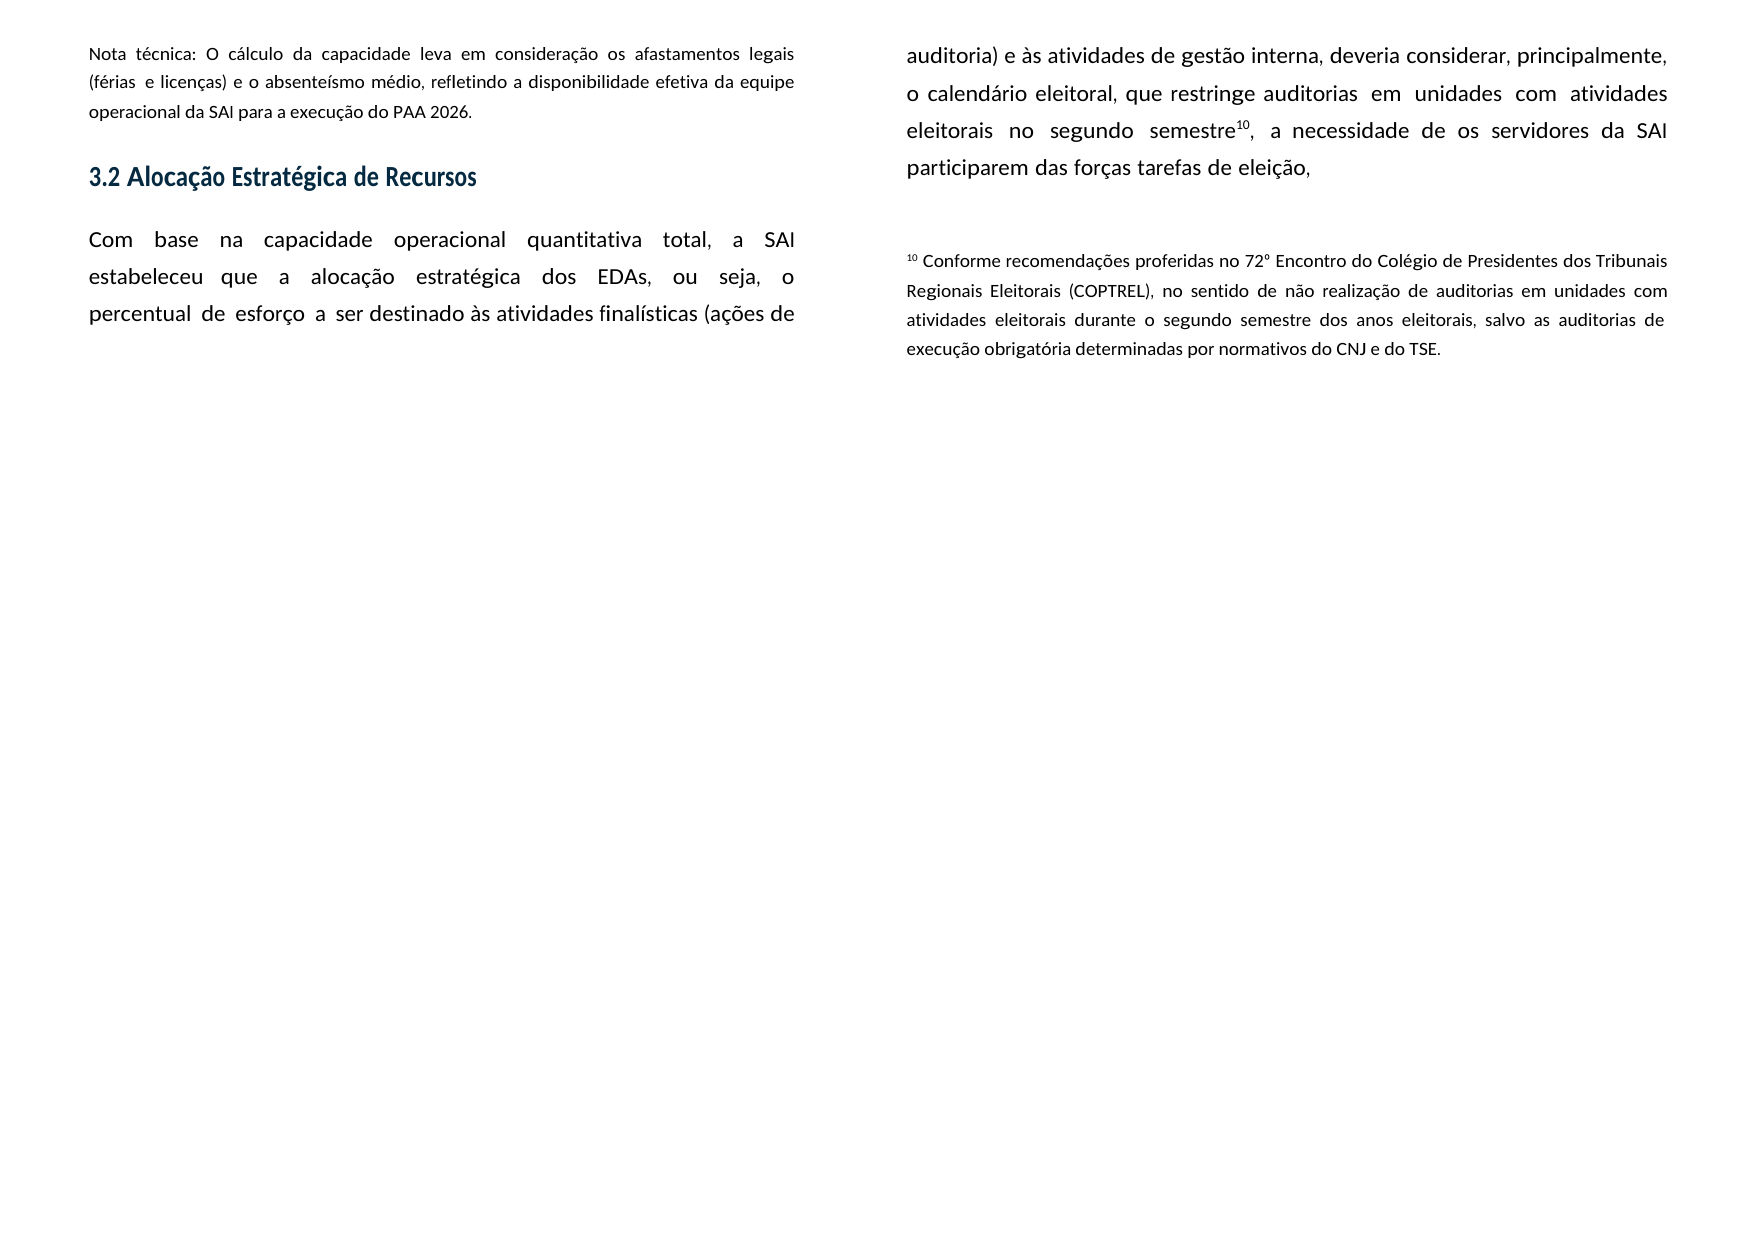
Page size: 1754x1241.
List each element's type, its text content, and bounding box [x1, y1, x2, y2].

text Nota técnica: O cálculo da capacidade leva em consideração os afastamentos legais (férias e licenças) e o absenteísmo médio, refletindo a disponibilidade efetiva da equipe operacional da SAI para a execução do PAA 2026. [88, 42, 794, 123]
text auditoria) e às atividades de gestão interna, deveria considerar, principalmente, o calendário eleitoral, que restringe auditorias em unidades com atividades eleitorais no segundo semestre10, a necessidade de os servidores da SAI participarem das forças tarefas de eleição, [906, 42, 1667, 181]
text 10 Conforme recomendações proferidas no 72º Encontro do Colégio de Presidentes dos Tribunais Regionais Eleitorais (COPTREL), no sentido de não realização de auditorias em unidades com atividades eleitorais durante o segundo semestre dos anos eleitorais, salvo as auditorias de [906, 250, 1667, 331]
text 3.2 Alocação Estratégica de Recursos [88, 158, 850, 194]
text 8 [1711, 424, 1722, 447]
text Com base na capacidade operacional quantitativa total, a SAI estabeleceu que a alocação estratégica dos EDAs, ou seja, o percentual de esforço a ser destinado às atividades finalísticas (ações de [88, 225, 795, 328]
text execução obrigatória determinadas por normativos do CNJ e do TSE. [906, 337, 1722, 360]
